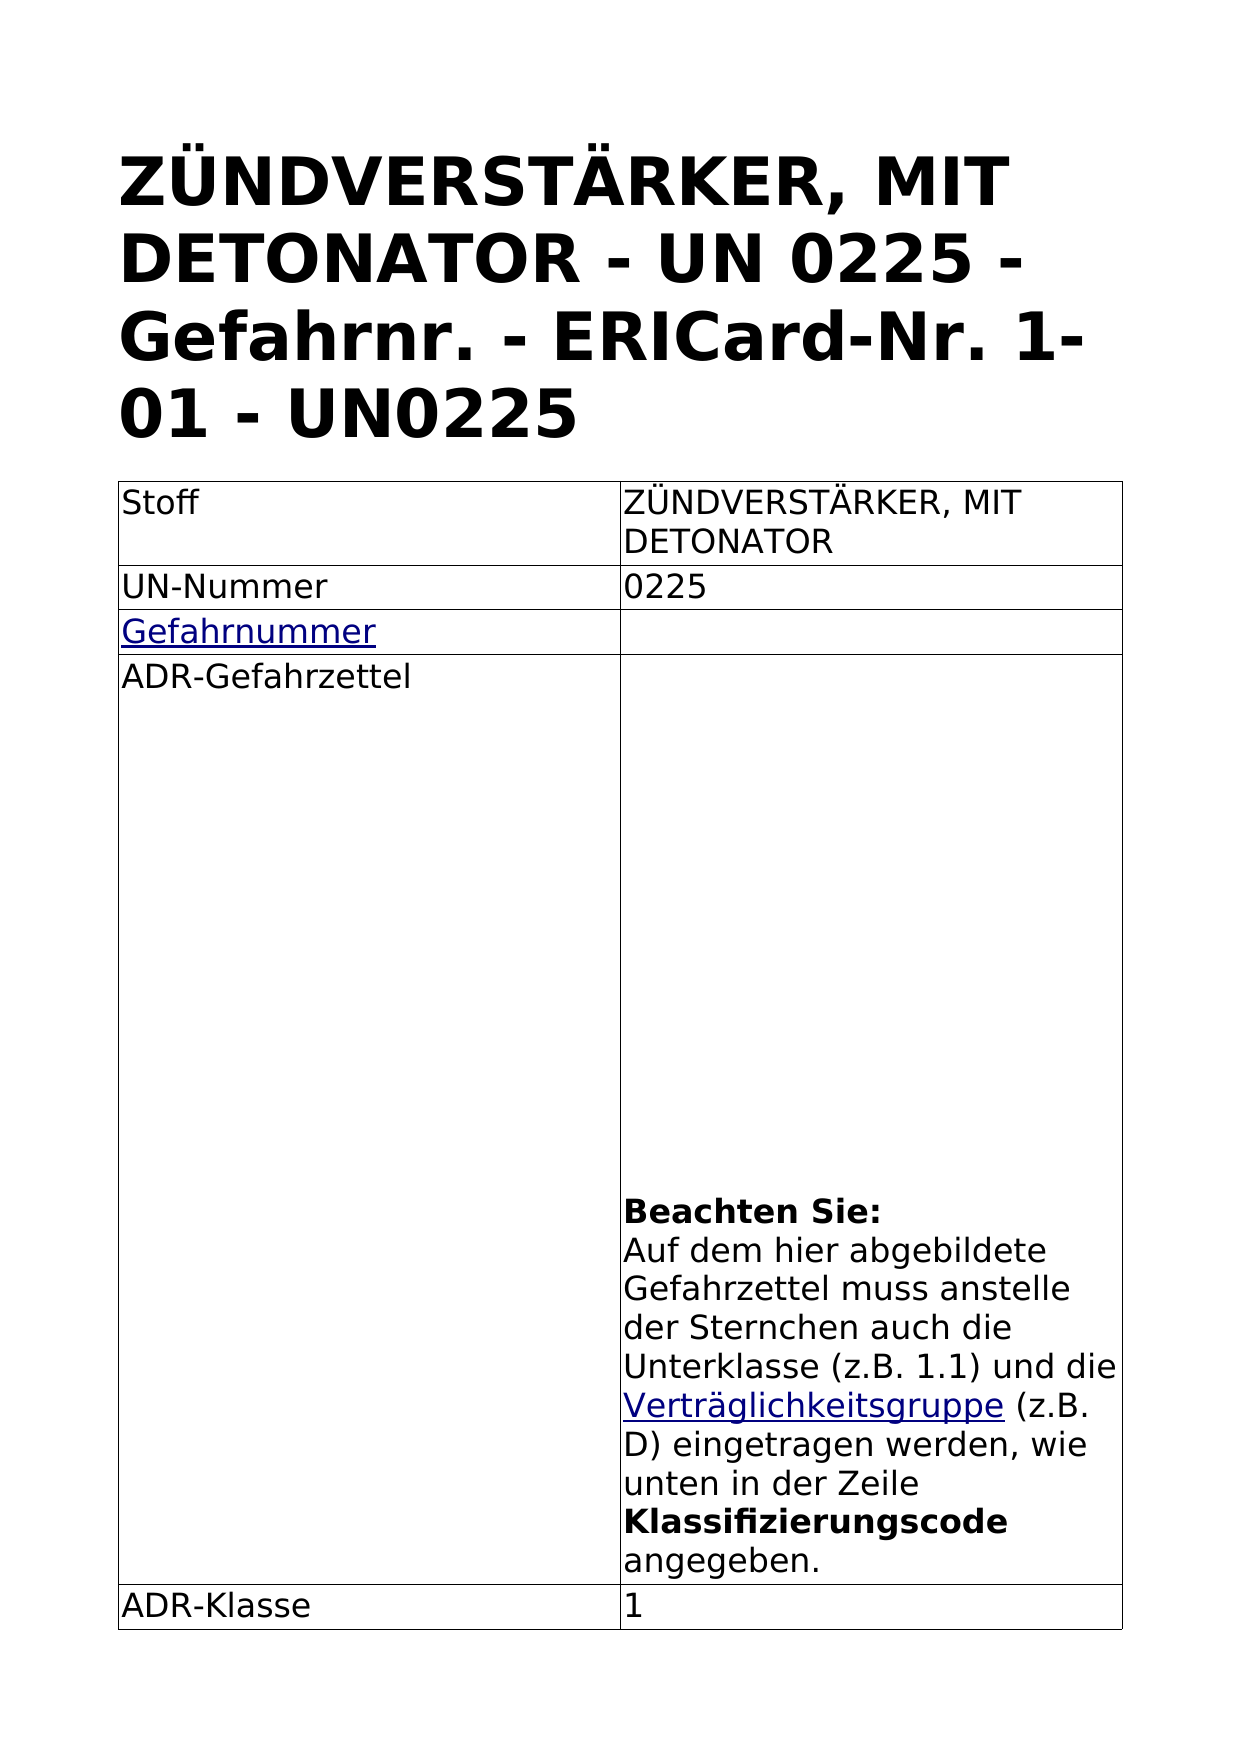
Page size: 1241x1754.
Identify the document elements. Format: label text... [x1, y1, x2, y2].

table_cell Beachten Sie: Auf dem hier abgebildete Gefahrzettel muss anstelle der Sternchen auch die Unterklasse (z.B. 1.1) und die Verträglichkeitsgruppe (z.B. D) eingetragen werden, wie unten in der Zeile Klassifizierungscode angegeben. [621, 655, 1122, 1584]
table_header ZÜNDVERSTÄRKER, MIT DETONATOR [621, 482, 1122, 564]
table_cell UN-Nummer [119, 566, 620, 609]
table_cell 0225 [621, 566, 1122, 609]
table_cell [621, 610, 1122, 654]
table_cell 1 [621, 1585, 1122, 1628]
table_cell ADR-Gefahrzettel [119, 655, 620, 1584]
table_cell Gefahrnummer [119, 610, 620, 654]
table_header Stoff [119, 482, 620, 564]
subtitle ZÜNDVERSTÄRKER, MIT DETONATOR - UN 0225 - Gefahrnr. - ERICard-Nr. 1-01 - UN0225 [118, 143, 1122, 453]
table_cell ADR-Klasse [119, 1585, 620, 1628]
